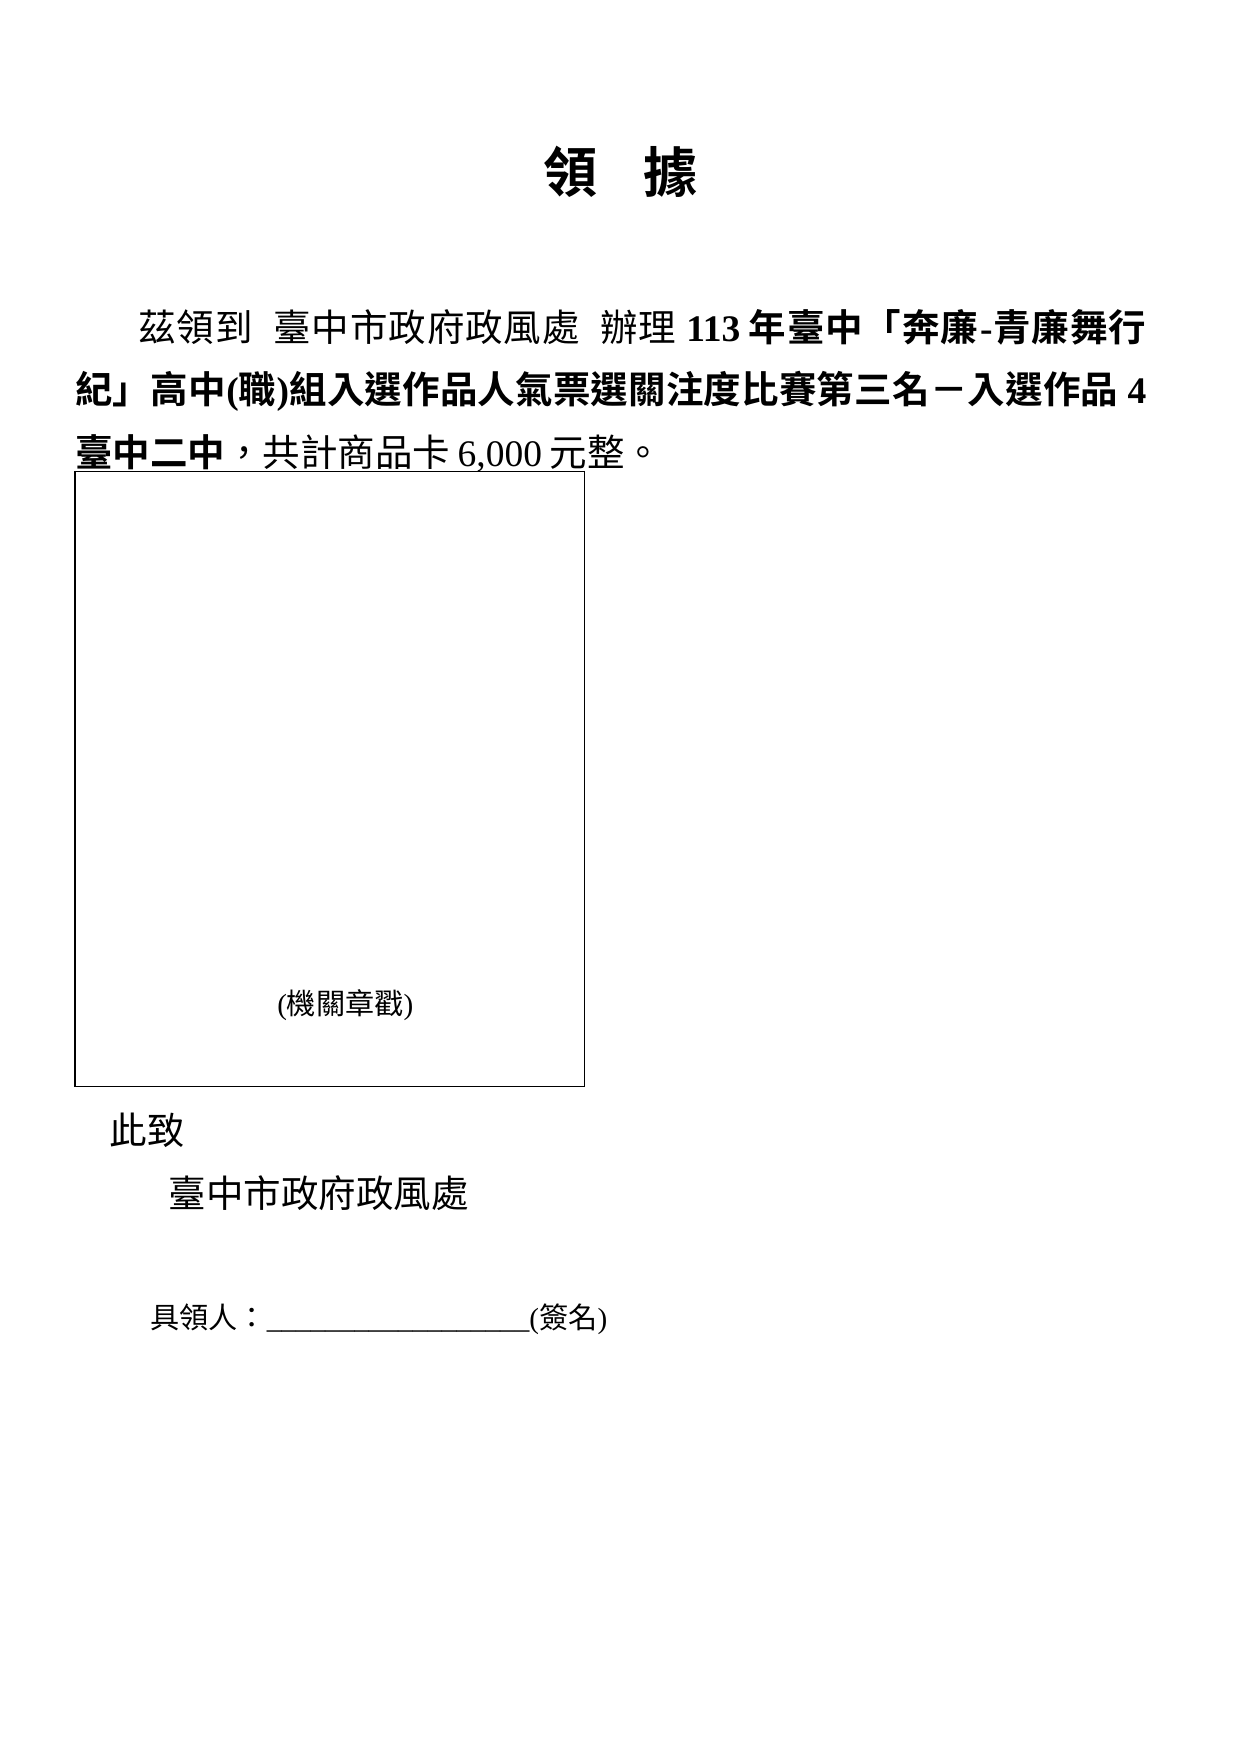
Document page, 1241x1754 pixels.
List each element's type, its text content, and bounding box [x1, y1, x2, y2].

text 具領人：__________________(簽名) [150, 1274, 1165, 1337]
text 茲領到 臺中市政府政風處 辦理113年臺中「奔廉-青廉舞行紀」高中(職)組入選作品人氣票選關注度比賽第三名－入選作品4臺中二中，共計商品卡6,000元整。 [75, 283, 1146, 471]
text 此致 [75, 1087, 1165, 1149]
text 領據 [75, 96, 1165, 221]
table_header [76, 472, 584, 1086]
text 臺中市政府政風處 [75, 1149, 1165, 1212]
